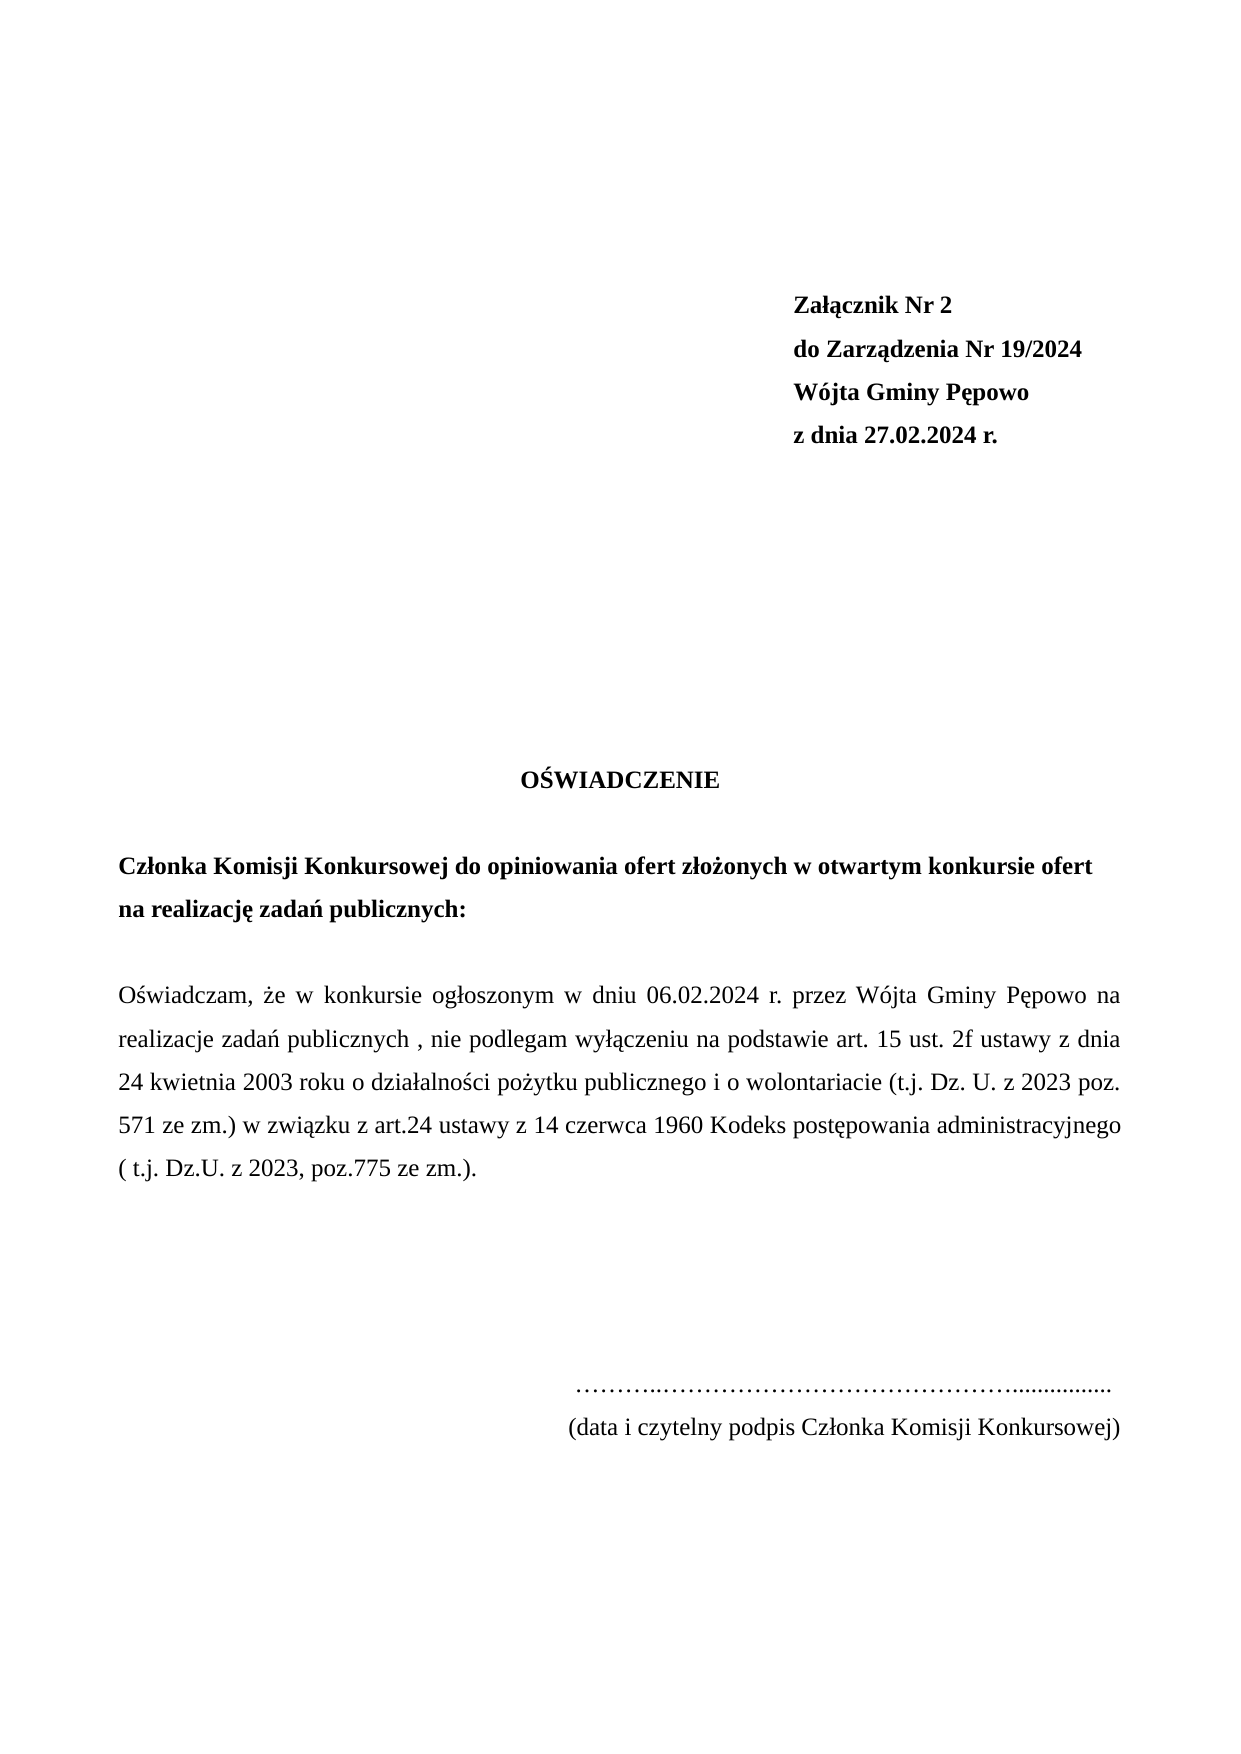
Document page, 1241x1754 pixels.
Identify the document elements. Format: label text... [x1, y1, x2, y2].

text Załącznik Nr 2 [718, 291, 1122, 319]
text OŚWIADCZENIE [118, 765, 1122, 794]
text (data i czytelny podpis Członka Komisji Konkursowej) [118, 1412, 1122, 1441]
text z dnia 27.02.2024 r. [118, 420, 1122, 449]
text Wójta Gminy Pępowo [118, 377, 1122, 406]
text Członka Komisji Konkursowej do opiniowania ofert złożonych w otwartym konkursie ofert [118, 851, 1122, 880]
text Oświadczam, że w konkursie ogłoszonym w dniu 06.02.2024 r. przez Wójta Gminy Pępowo na realizacje zadań publicznych , nie podlegam wyłączeniu na podstawie art. 15 ust. 2f ustawy z dnia 24 kwietnia 2003 roku o działalności pożytku publicznego i o wolontariacie (t.j. Dz. U. z 2023 poz. 571 ze zm.) w związku z art.24 ustawy z 14 czerwca 1960 Kodeks postępowania administracyjnego ( t.j. Dz.U. z 2023, poz.775 ze zm.). [118, 981, 1122, 1182]
text ………..……………………………………................ [118, 1369, 1122, 1397]
text do Zarządzenia Nr 19/2024 [118, 334, 1122, 362]
text na realizację zadań publicznych: [118, 894, 1122, 923]
